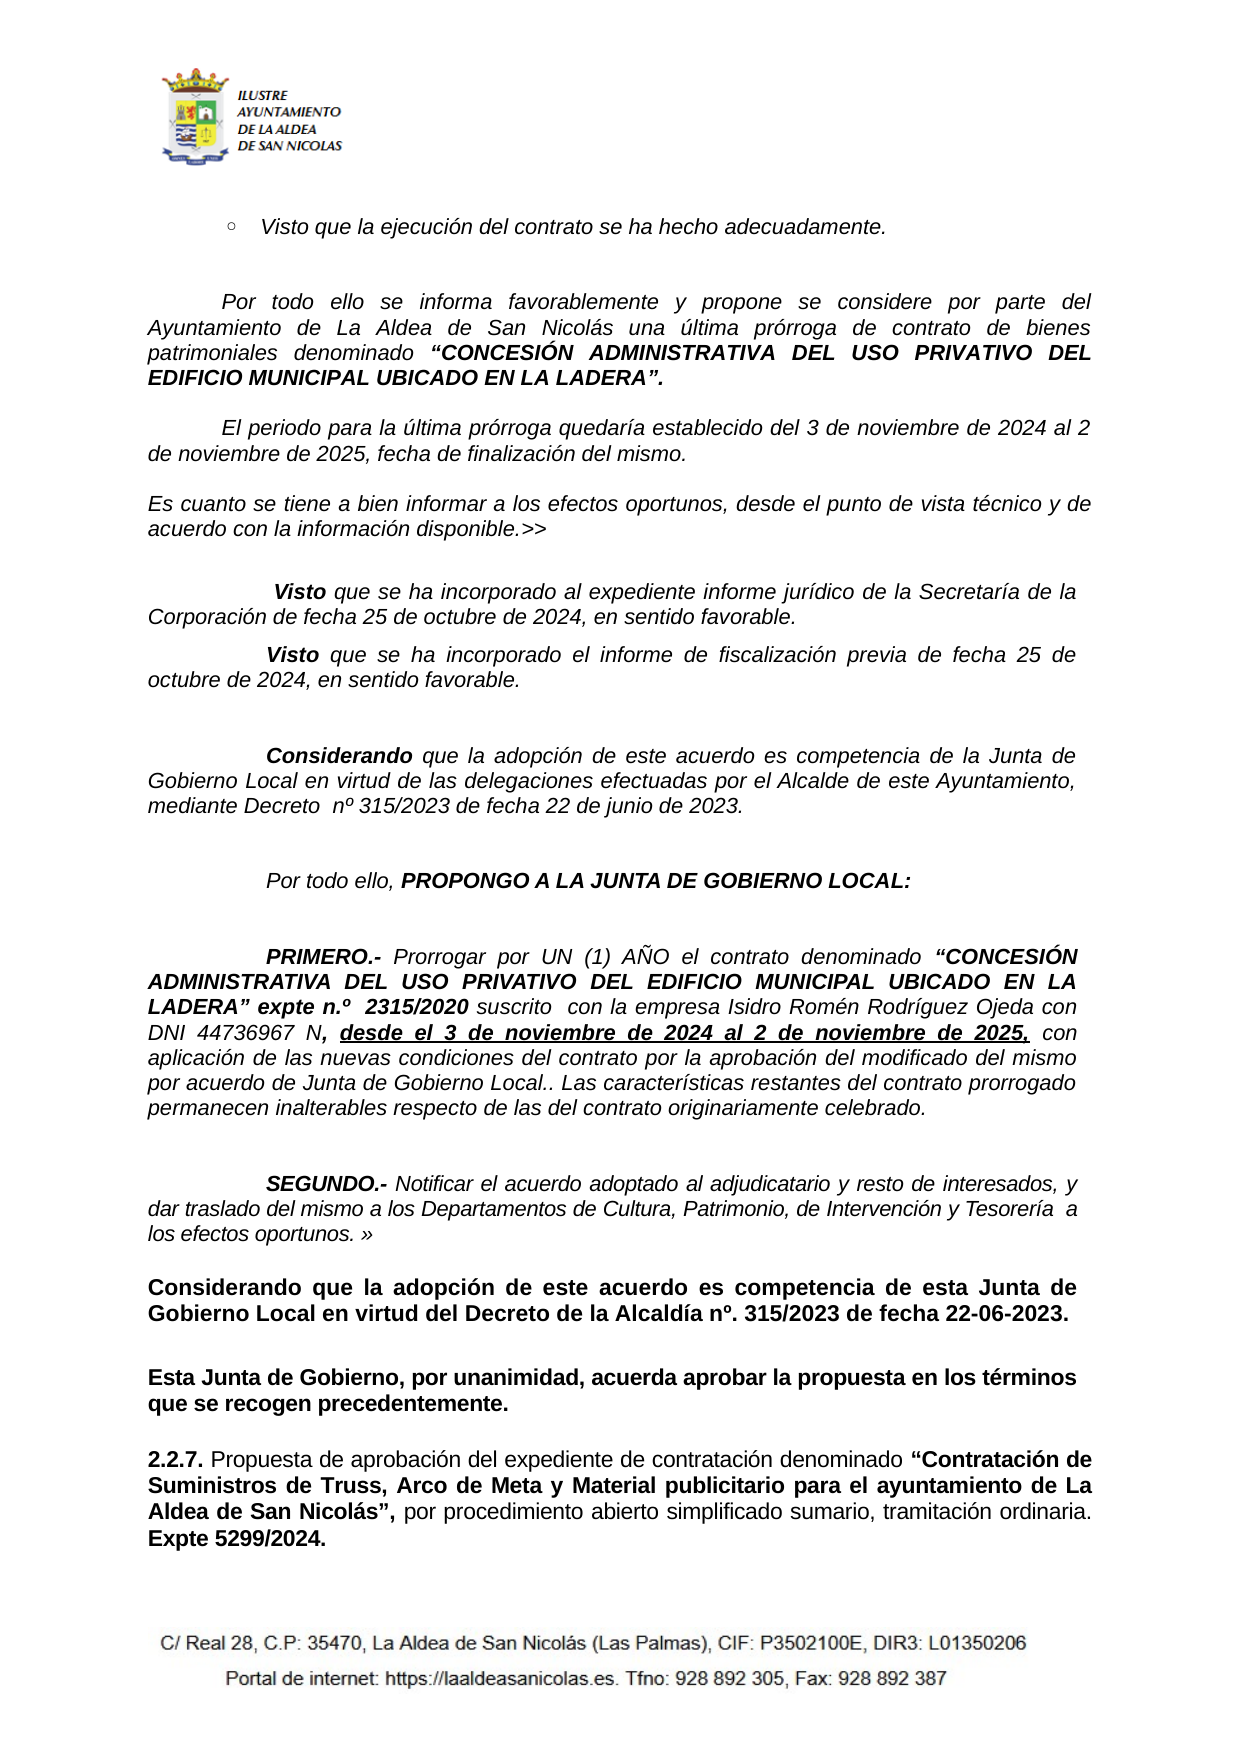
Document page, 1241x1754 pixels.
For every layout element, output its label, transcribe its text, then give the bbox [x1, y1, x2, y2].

text Visto que se ha incorporado el informe de fiscalización previa de fecha 25 de octubre de 2024, en sentido favorable. [148, 642, 1078, 692]
list Visto que la ejecución del contrato se ha hecho adecuadamente. [223, 214, 1093, 239]
text Por todo ello se informa favorablemente y propone se considere por parte del Ayuntamiento de La Aldea de San Nicolás una última prórroga de contrato de bienes patrimoniales denominado “CONCESIÓN ADMINISTRATIVA DEL USO PRIVATIVO DEL EDIFICIO MUNICIPAL UBICADO EN LA LADERA”. [148, 289, 1093, 390]
text SEGUNDO.- Notificar el acuerdo adoptado al adjudicatario y resto de interesados, y dar traslado del mismo a los Departamentos de Cultura, Patrimonio, de Intervención y Tesorería a los efectos oportunos. » [148, 1171, 1078, 1246]
picture [149, 1627, 1034, 1694]
text Por todo ello, PROPONGO A LA JUNTA DE GOBIERNO LOCAL: [148, 868, 1078, 894]
text 2.2.7. Propuesta de aprobación del expediente de contratación denominado “Contratación de Suministros de Truss, Arco de Meta y Material publicitario para el ayuntamiento de La Aldea de San Nicolás”, por procedimiento abierto simplificado sumario, tramitación ordinaria. Expte 5299/2024. [148, 1446, 1093, 1551]
text Esta Junta de Gobierno, por unanimidad, acuerda aprobar la propuesta en los términos que se recogen precedentemente. [148, 1364, 1078, 1417]
text Considerando que la adopción de este acuerdo es competencia de la Junta de Gobierno Local en virtud de las delegaciones efectuadas por el Alcalde de este Ayuntamiento, mediante Decreto nº 315/2023 de fecha 22 de junio de 2023. [148, 743, 1078, 818]
text Considerando que la adopción de este acuerdo es competencia de esta Junta de Gobierno Local en virtud del Decreto de la Alcaldía nº. 315/2023 de fecha 22-06-2023. [148, 1274, 1078, 1326]
text Visto que se ha incorporado al expediente informe jurídico de la Secretaría de la Corporación de fecha 25 de octubre de 2024, en sentido favorable. [148, 579, 1078, 629]
text El periodo para la última prórroga quedaría establecido del 3 de noviembre de 2024 al 2 de noviembre de 2025, fecha de finalización del mismo. [148, 415, 1093, 466]
picture [148, 60, 358, 173]
text Es cuanto se tiene a bien informar a los efectos oportunos, desde el punto de vista técnico y de acuerdo con la información disponible.>> [148, 491, 1093, 541]
text PRIMERO.- Prorrogar por UN (1) AÑO el contrato denominado “CONCESIÓN ADMINISTRATIVA DEL USO PRIVATIVO DEL EDIFICIO MUNICIPAL UBICADO EN LA LADERA” expte n.º 2315/2020 suscrito con la empresa Isidro Romén Rodríguez Ojeda con DNI 44736967 N, desde el 3 de noviembre de 2024 al 2 de noviembre de 2025, con aplicación de las nuevas condiciones del contrato por la aprobación del modificado del mismo por acuerdo de Junta de Gobierno Local.. Las características restantes del contrato prorrogado permanecen inalterables respecto de las del contrato originariamente celebrado. [148, 944, 1078, 1120]
